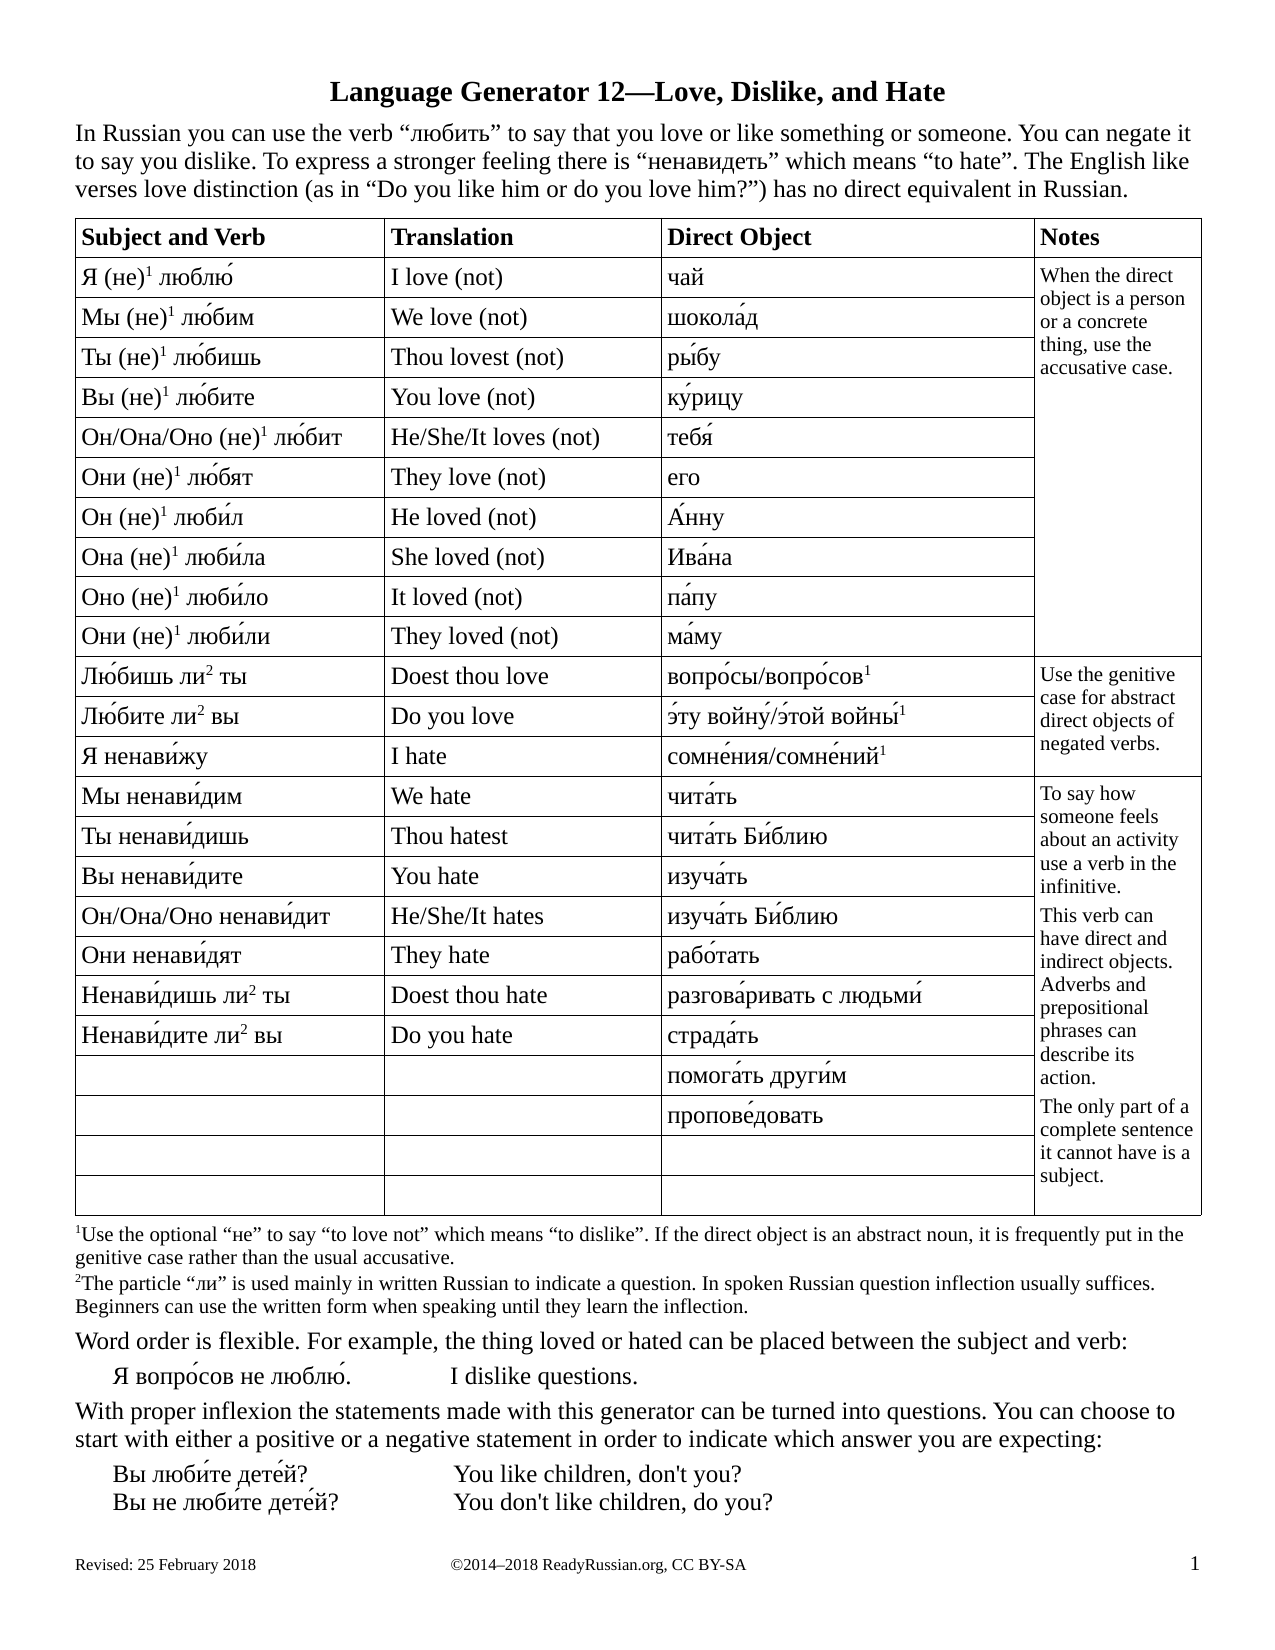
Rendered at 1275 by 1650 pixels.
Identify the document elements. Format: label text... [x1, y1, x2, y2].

table_cell ры́бу [662, 338, 1034, 377]
table_cell He/She/It hates [385, 897, 661, 936]
table_cell [385, 1136, 661, 1175]
text In Russian you can use the verb “любить” to say that you love or like something or someone. You can negate it to say you dislike. To express a stronger feeling there is “ненавидеть” which means “to hate”. The English like verses love distinction (as in “Do you like him or do you love him?”) has no direct equivalent in Russian. [75, 119, 1200, 202]
table_cell чай [662, 258, 1034, 297]
table_cell Я ненави́жу [76, 737, 384, 776]
table_cell рабо́тать [662, 937, 1034, 975]
table_header You like children, don't you? [453, 1460, 1162, 1488]
table_cell [662, 1176, 1034, 1215]
table_header I dislike questions. [450, 1362, 1162, 1390]
table_cell Ты (не)1 лю́бишь [76, 338, 384, 377]
table_cell [385, 1176, 661, 1215]
table_cell разгова́ривать с людьми́ [662, 976, 1034, 1015]
table_cell [662, 1136, 1034, 1175]
table_cell We love (not) [385, 298, 661, 337]
table_cell ма́му [662, 617, 1034, 656]
table_cell Doest thou hate [385, 976, 661, 1015]
table_cell помога́ть други́м [662, 1056, 1034, 1095]
table_cell тебя́ [662, 418, 1034, 457]
table_cell Мы (не)1 лю́бим [76, 298, 384, 337]
table_cell Они (не)1 лю́бят [76, 458, 384, 497]
table_cell When the direct object is a person or a concrete thing, use the accusative case. [1035, 258, 1201, 656]
table_cell шокола́д [662, 298, 1034, 337]
table_cell чита́ть [662, 777, 1034, 816]
table_cell Лю́бите ли2 вы [76, 697, 384, 736]
table_cell Они ненави́дят [76, 937, 384, 975]
table_header Subject and Verb [76, 219, 384, 257]
text 2The particle “ли” is used mainly in written Russian to indicate a question. In spoken Russian question inflection usually suffices. Beginners can use the written form when speaking until they learn the inflection. [75, 1272, 1200, 1318]
table_cell You don't like children, do you? [453, 1488, 1162, 1516]
table_cell Do you hate [385, 1016, 661, 1055]
table_cell изуча́ть [662, 857, 1034, 896]
table_cell Do you love [385, 697, 661, 736]
table_cell Он (не)1 люби́л [76, 498, 384, 537]
table_cell Оно (не)1 люби́ло [76, 577, 384, 616]
table_cell You love (not) [385, 378, 661, 417]
table_cell [76, 1056, 384, 1095]
table_cell I hate [385, 737, 661, 776]
table_cell [385, 1096, 661, 1135]
table_cell вопро́сы/вопро́сов1 [662, 657, 1034, 696]
text 1Use the optional “не” to say “to love not” which means “to dislike”. If the direct object is an abstract noun, it is frequently put in the genitive case rather than the usual accusative. [75, 1222, 1200, 1269]
table_cell Вы (не)1 лю́бите [76, 378, 384, 417]
table_cell She loved (not) [385, 538, 661, 576]
table_cell Ненави́дишь ли2 ты [76, 976, 384, 1015]
table_cell Use the genitive case for abstract direct objects of negated verbs. [1035, 657, 1201, 776]
table_cell па́пу [662, 577, 1034, 616]
table_cell Лю́бишь ли2 ты [76, 657, 384, 696]
table_header Я вопро́сов не люблю́. [113, 1362, 450, 1390]
subtitle Language Generator 12—Love, Dislike, and Hate [75, 75, 1200, 107]
text With proper inflexion the statements made with this generator can be turned into questions. You can choose to start with either a positive or a negative statement in order to indicate which answer you are expecting: [75, 1397, 1200, 1453]
table_cell They loved (not) [385, 617, 661, 656]
table_cell It loved (not) [385, 577, 661, 616]
table_cell He/She/It loves (not) [385, 418, 661, 457]
table_cell They hate [385, 937, 661, 975]
table_cell его [662, 458, 1034, 497]
table_cell Doest thou love [385, 657, 661, 696]
table_cell Она (не)1 люби́ла [76, 538, 384, 576]
table_cell Он/Она/Оно (не)1 лю́бит [76, 418, 384, 457]
table_cell You hate [385, 857, 661, 896]
table_cell Thou lovest (not) [385, 338, 661, 377]
table_cell They love (not) [385, 458, 661, 497]
table_cell сомне́ния/сомне́ний1 [662, 737, 1034, 776]
table_header Вы люби́те дете́й? [113, 1460, 453, 1488]
table_cell I love (not) [385, 258, 661, 297]
table_cell Ненави́дите ли2 вы [76, 1016, 384, 1055]
table_cell We hate [385, 777, 661, 816]
text Word order is flexible. For example, the thing loved or hated can be placed between the subject and verb: [75, 1327, 1200, 1354]
table_cell Ива́на [662, 538, 1034, 576]
table_cell [76, 1176, 384, 1215]
table_cell Они (не)1 люби́ли [76, 617, 384, 656]
table_cell Он/Она/Оно ненави́дит [76, 897, 384, 936]
table_cell [385, 1056, 661, 1095]
table_cell ку́рицу [662, 378, 1034, 417]
table_cell Вы не люби́те дете́й? [113, 1488, 453, 1516]
table_cell А́нну [662, 498, 1034, 537]
table_cell изуча́ть Би́блию [662, 897, 1034, 936]
table_cell страда́ть [662, 1016, 1034, 1055]
table_cell Мы ненави́дим [76, 777, 384, 816]
table_cell To say how someone feels about an activity use a verb in the infinitive. This verb can have direct and indirect objects. Adverbs and prepositional phrases can describe its action. The only part of a complete sentence it cannot have is a subject. [1035, 777, 1201, 1215]
table_header Notes [1035, 219, 1201, 257]
table_cell [76, 1136, 384, 1175]
table_cell [76, 1096, 384, 1135]
table_cell Я (не)1 люблю́ [76, 258, 384, 297]
table_header Direct Object [662, 219, 1034, 257]
table_cell пропове́довать [662, 1096, 1034, 1135]
table_cell Вы ненави́дите [76, 857, 384, 896]
table_cell э́ту войну́/э́той войны́1 [662, 697, 1034, 736]
table_cell Ты ненави́дишь [76, 817, 384, 856]
table_cell Thou hatest [385, 817, 661, 856]
table_cell чита́ть Би́блию [662, 817, 1034, 856]
table_header Translation [385, 219, 661, 257]
table_cell He loved (not) [385, 498, 661, 537]
